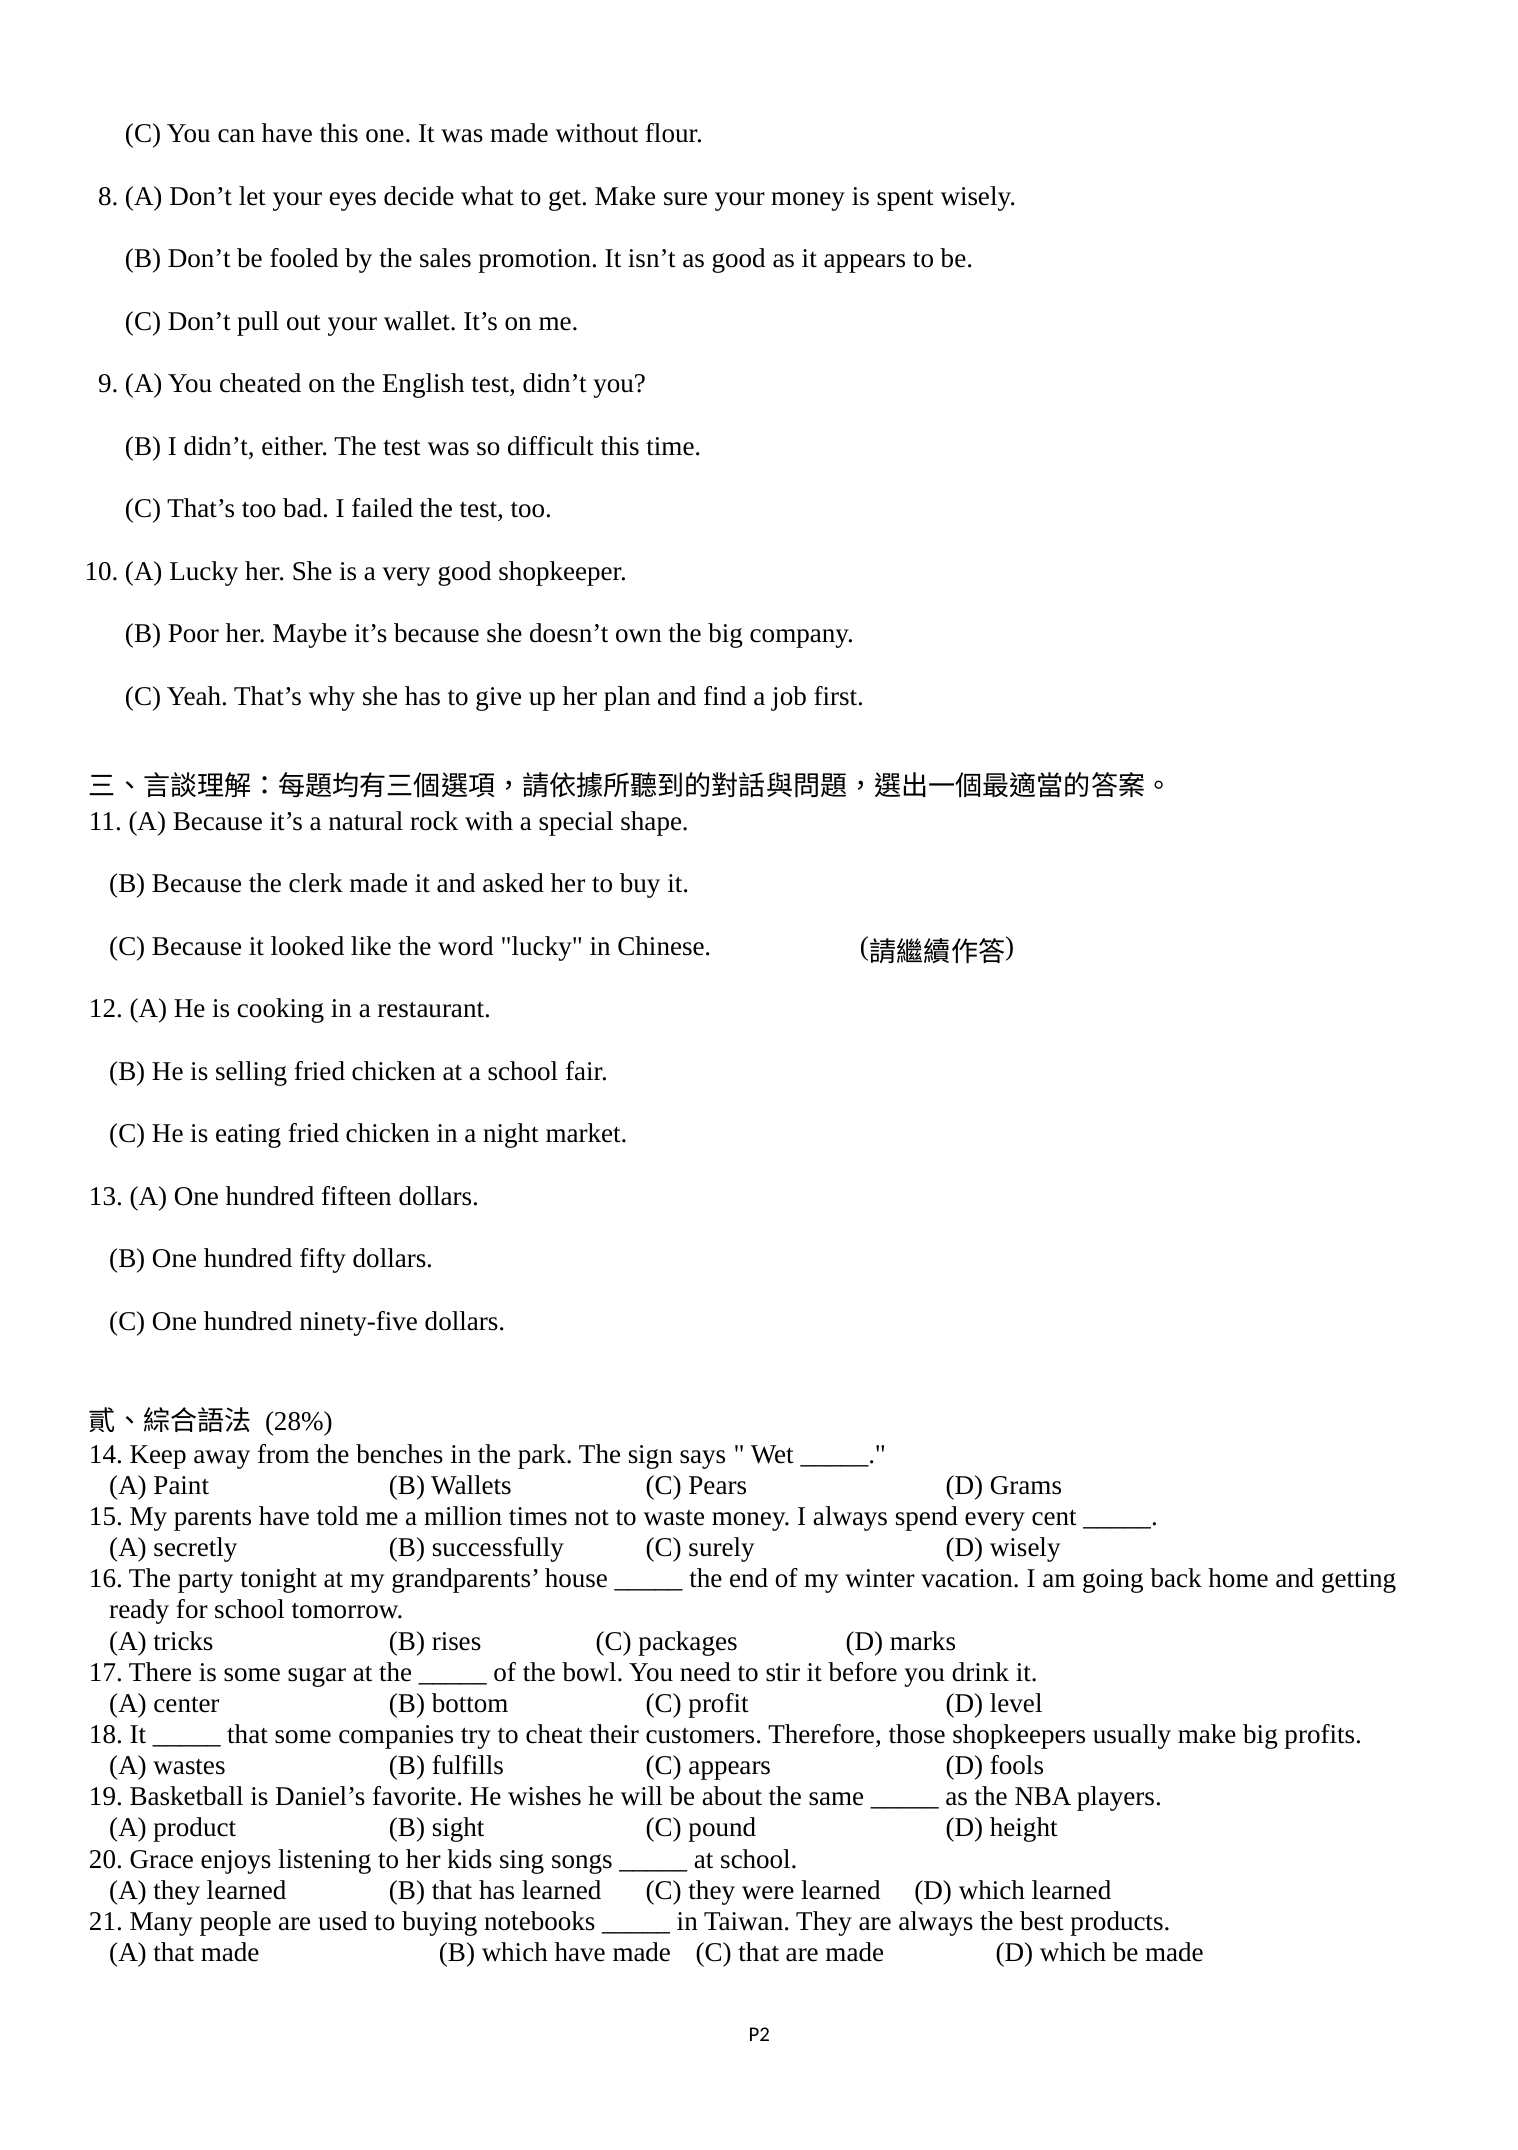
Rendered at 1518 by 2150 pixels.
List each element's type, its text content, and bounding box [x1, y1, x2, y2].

text 三、言談理解：每題均有三個選項，請依據所聽到的對話與問題，選出一個最適當的答案。 [89, 742, 1429, 805]
text (A) product (B) sight (C) pound (D) height [89, 1812, 1429, 1843]
text 20. Grace enjoys listening to her kids sing songs _____ at school. [89, 1843, 1429, 1874]
text 17. There is some sugar at the _____ of the bowl. You need to stir it before you drink it. [89, 1656, 1429, 1687]
text 21. Many people are used to buying notebooks _____ in Taiwan. They are always the best products. [89, 1905, 1429, 1936]
text (A) they learned (B) that has learned (C) they were learned (D) which learned [89, 1874, 1429, 1905]
text 18. It _____ that some companies try to cheat their customers. Therefore, those shopkeepers usually make big profits. [89, 1718, 1429, 1749]
list (A) Don’t let your eyes decide what to get. Make sure your money is spent wisely. (B) Don’t be fooled by the sales promotion. It isn’t as good as it appears to be. (C) Don’t pull out your wallet. It’s on me. [118, 180, 1429, 367]
text (A) center (B) bottom (C) profit (D) level [89, 1687, 1429, 1718]
text 11. (A) Because it’s a natural rock with a special shape. (B) Because the clerk made it and asked her to buy it. (C) Because it looked like the word "lucky" in Chinese. (請繼續作答) [89, 805, 1429, 992]
text ready for school tomorrow. [89, 1593, 1429, 1625]
text 貳、綜合語法 (28%) [89, 1398, 1429, 1438]
list (C) You can have this one. It was made without flour. [118, 117, 1429, 180]
text (A) Paint (B) Wallets (C) Pears (D) Grams [89, 1469, 1429, 1500]
text 16. The party tonight at my grandparents’ house _____ the end of my winter vacation. I am going back home and getting [89, 1562, 1429, 1593]
list (A) You cheated on the English test, didn’t you? (B) I didn’t, either. The test was so difficult this time. (C) That’s too bad. I failed the test, too. [118, 367, 1429, 555]
text 14. Keep away from the benches in the park. The sign says " Wet _____." [89, 1438, 1429, 1469]
text (A) secretly (B) successfully (C) surely (D) wisely [89, 1531, 1429, 1562]
list (A) Lucky her. She is a very good shopkeeper. (B) Poor her. Maybe it’s because she doesn’t own the big company. (C) Yeah. That’s why she has to give up her plan and find a job first. [118, 555, 1429, 742]
text (A) that made (B) which have made (C) that are made (D) which be made [89, 1936, 1429, 1967]
text (A) wastes (B) fulfills (C) appears (D) fools [89, 1749, 1429, 1780]
text 13. (A) One hundred fifteen dollars. (B) One hundred fifty dollars. (C) One hundred ninety-five dollars. [89, 1180, 1429, 1367]
text 19. Basketball is Daniel’s favorite. He wishes he will be about the same _____ as the NBA players. [89, 1780, 1429, 1812]
text 12. (A) He is cooking in a restaurant. (B) He is selling fried chicken at a school fair. (C) He is eating fried chicken in a night market. [89, 992, 1429, 1180]
text 15. My parents have told me a million times not to waste money. I always spend every cent _____. [89, 1500, 1429, 1531]
text (A) tricks (B) rises (C) packages (D) marks [89, 1625, 1429, 1656]
